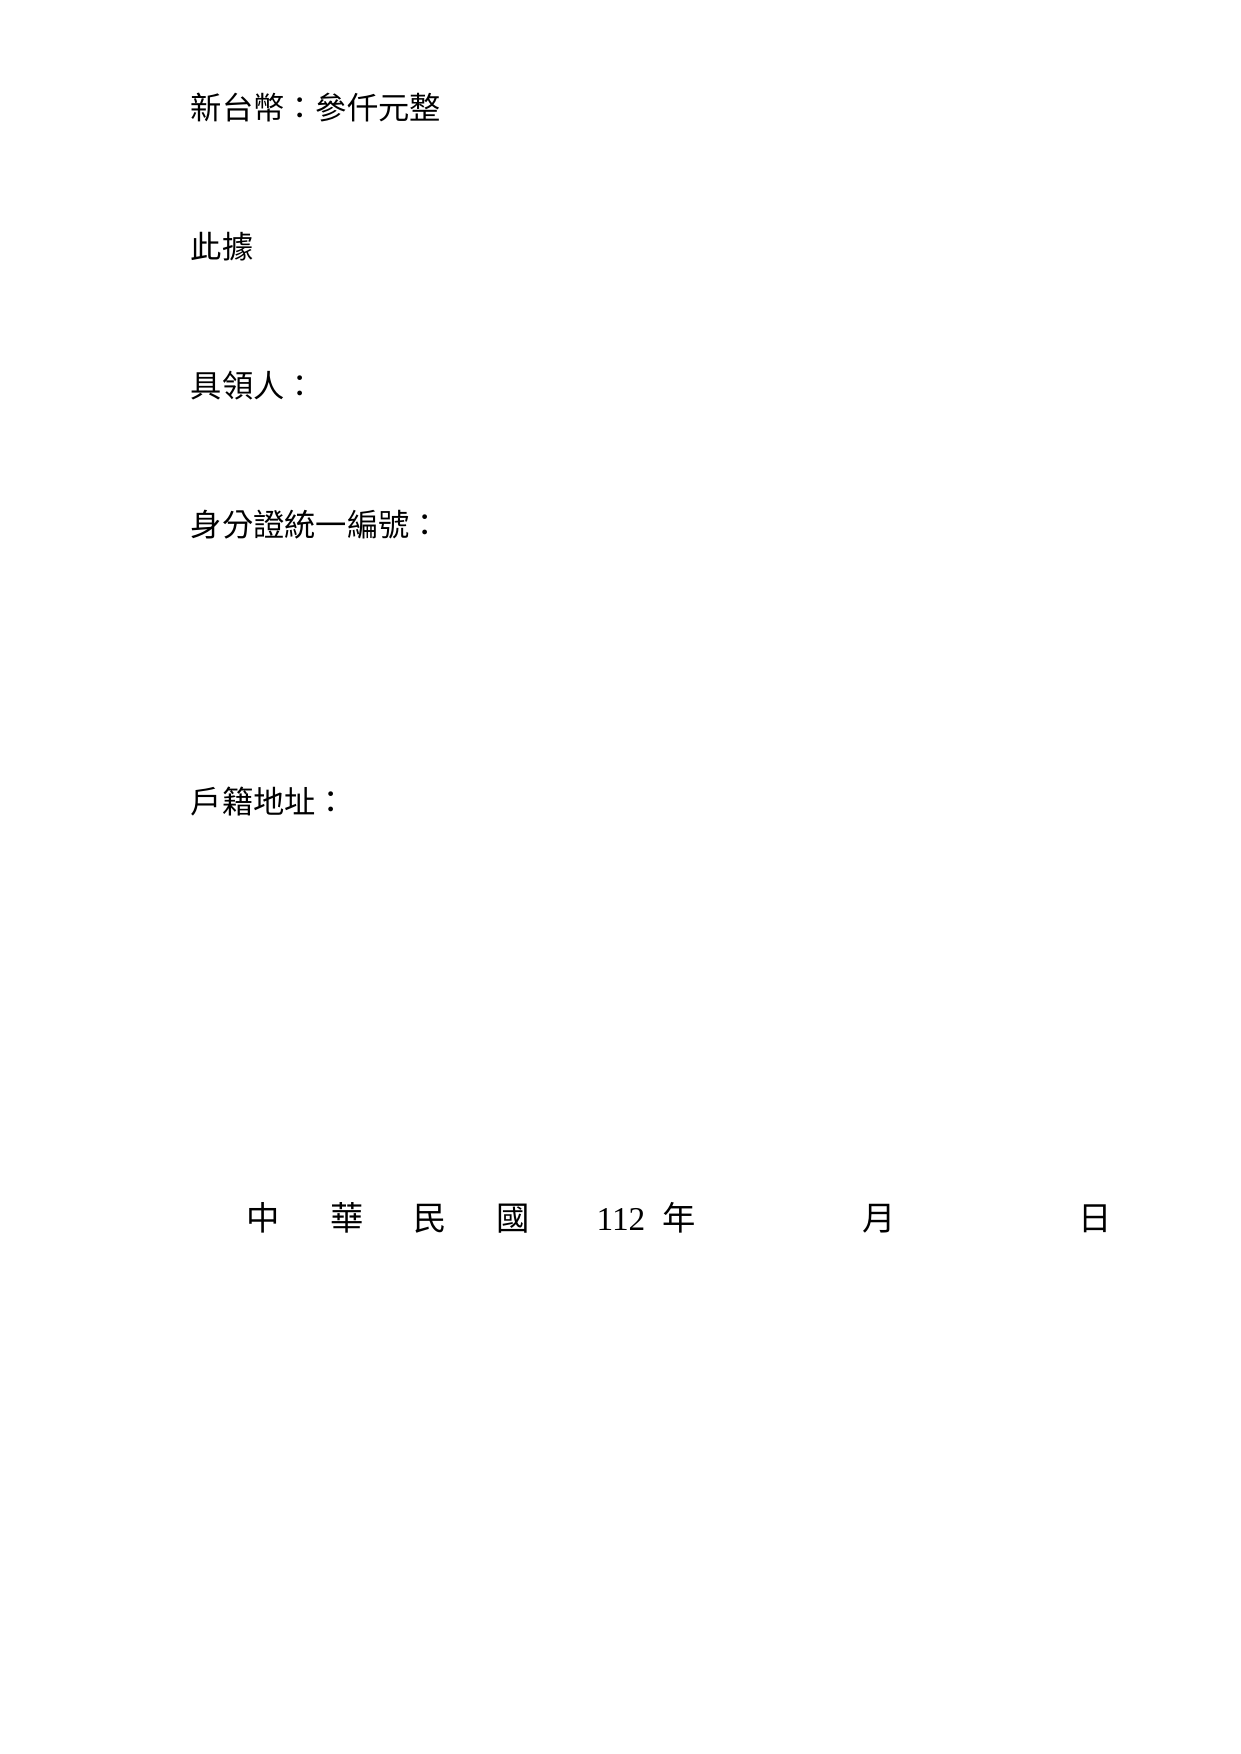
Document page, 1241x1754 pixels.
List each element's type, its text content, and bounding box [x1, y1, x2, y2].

text 戶籍地址： [112, 758, 1162, 821]
text 此據 [112, 203, 1162, 266]
text 身分證統一編號： [112, 481, 1162, 543]
text 中 華 民 國 112 年 月 日 [112, 1174, 1162, 1237]
text 新台幣：參仟元整 [112, 64, 1162, 127]
text 具領人： [112, 342, 1162, 404]
